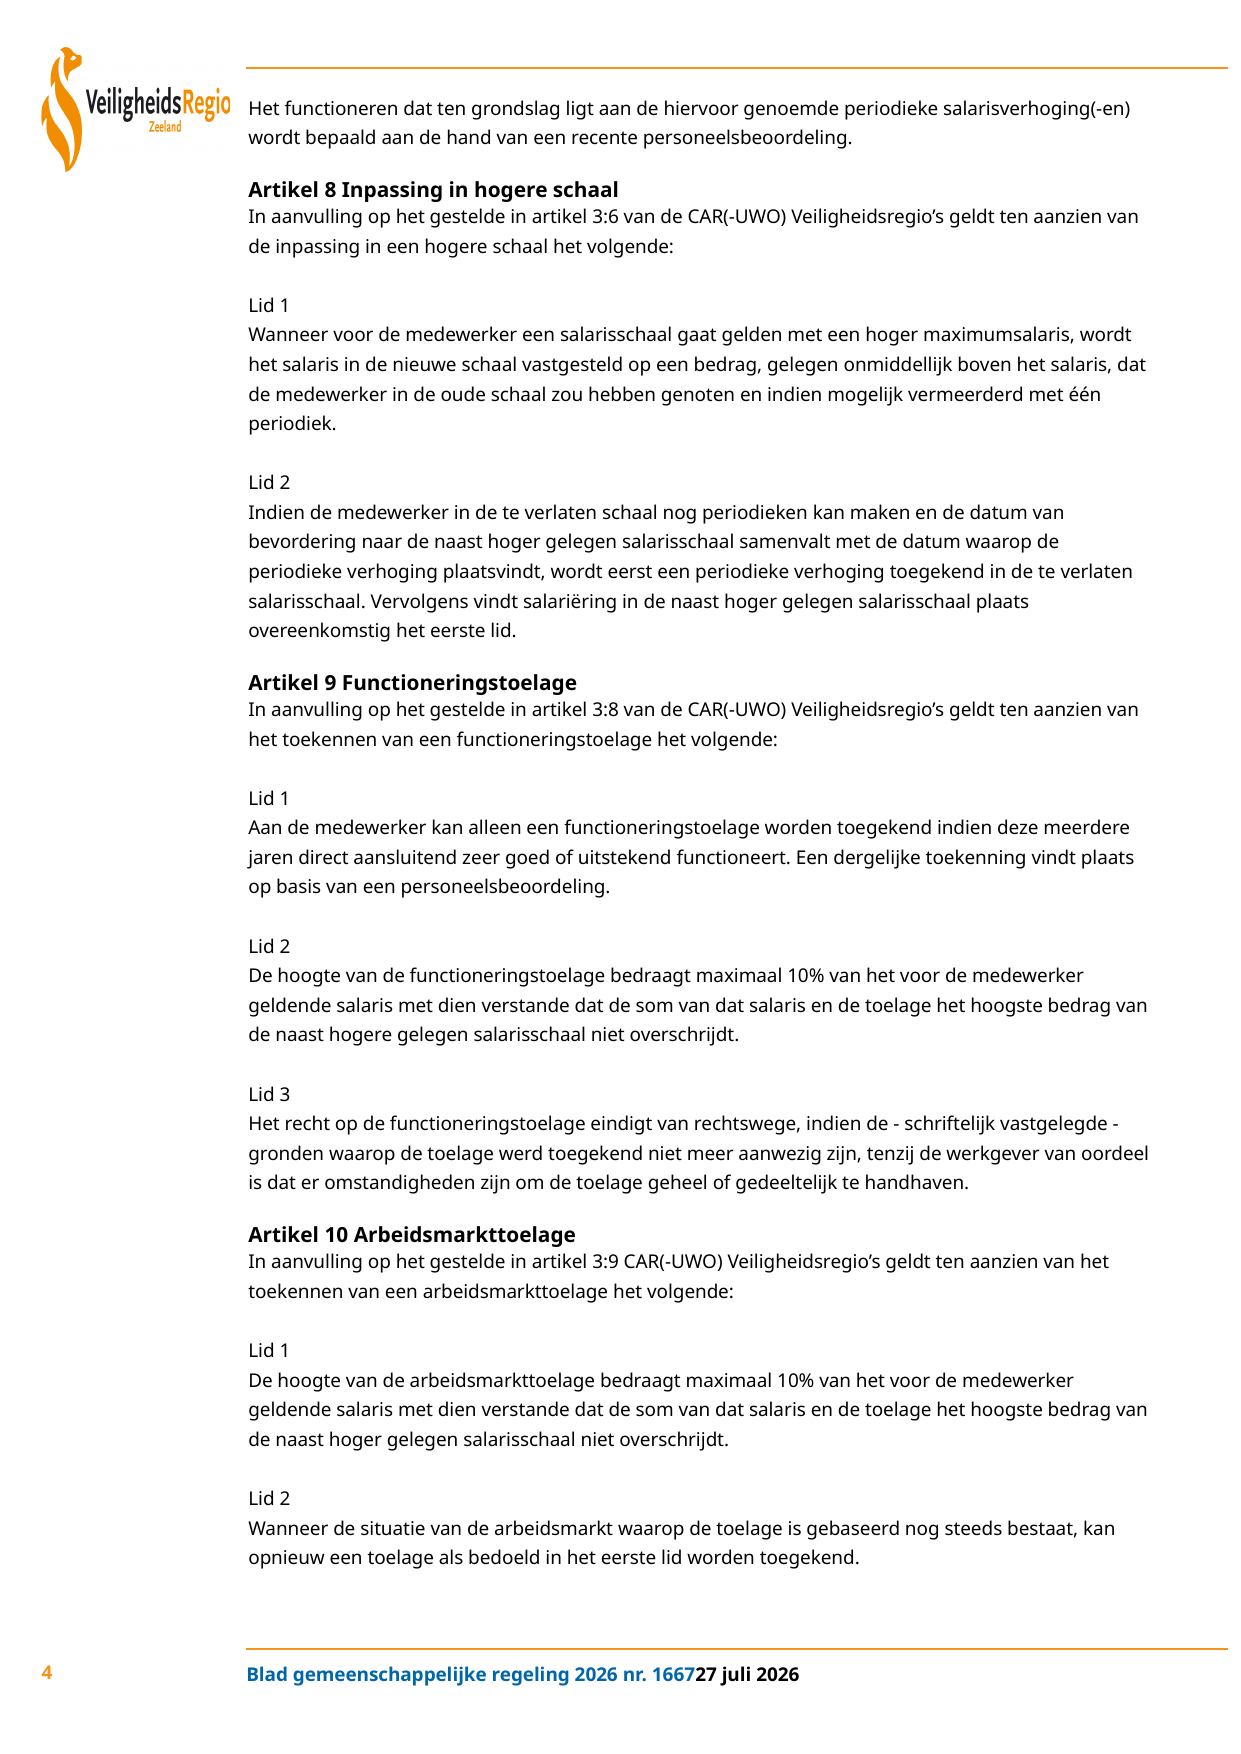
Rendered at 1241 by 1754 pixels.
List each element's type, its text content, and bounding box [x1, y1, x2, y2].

text Lid 1 [248, 1337, 1152, 1363]
text Artikel 10 Arbeidsmarkttoelage [248, 1220, 1152, 1248]
text In aanvulling op het gestelde in artikel 3:9 CAR(-UWO) Veiligheidsregio’s geldt ten aanzien van het toekennen van een arbeidsmarkttoelage het volgende: [248, 1248, 1152, 1304]
text Wanneer de situatie van de arbeidsmarkt waarop de toelage is gebaseerd nog steeds bestaat, kan opnieuw een toelage als bedoeld in het eerste lid worden toegekend. [248, 1515, 1152, 1570]
text Het recht op de functioneringstoelage eindigt van rechtswege, indien de - schriftelijk vastgelegde - gronden waarop de toelage werd toegekend niet meer aanwezig zijn, tenzij de werkgever van oordeel is dat er omstandigheden zijn om de toelage geheel of gedeeltelijk te handhaven. [248, 1110, 1152, 1195]
text Lid 2 [248, 469, 1152, 495]
text Artikel 8 Inpassing in hogere schaal [248, 175, 1152, 203]
text In aanvulling op het gestelde in artikel 3:8 van de CAR(-UWO) Veiligheidsregio’s geldt ten aanzien van het toekennen van een functioneringstoelage het volgende: [248, 696, 1152, 752]
text Lid 3 [248, 1081, 1152, 1107]
picture [41, 47, 231, 172]
text Aan de medewerker kan alleen een functioneringstoelage worden toegekend indien deze meerdere jaren direct aansluitend zeer goed of uitstekend functioneert. Een dergelijke toekenning vindt plaats op basis van een personeelsbeoordeling. [248, 814, 1152, 899]
text Artikel 9 Functioneringstoelage [248, 668, 1152, 696]
text Lid 1 [248, 292, 1152, 318]
text In aanvulling op het gestelde in artikel 3:6 van de CAR(-UWO) Veiligheidsregio’s geldt ten aanzien van de inpassing in een hogere schaal het volgende: [248, 203, 1152, 258]
text De hoogte van de arbeidsmarkttoelage bedraagt maximaal 10% van het voor de medewerker geldende salaris met dien verstande dat de som van dat salaris en de toelage het hoogste bedrag van de naast hoger gelegen salarisschaal niet overschrijdt. [248, 1367, 1152, 1452]
text Lid 2 [248, 1485, 1152, 1511]
text Het functioneren dat ten grondslag ligt aan de hiervoor genoemde periodieke salarisverhoging(-en) wordt bepaald aan de hand van een recente personeelsbeoordeling. [248, 95, 1152, 150]
text Lid 2 [248, 933, 1152, 959]
text Wanneer voor de medewerker een salarisschaal gaat gelden met een hoger maximumsalaris, wordt het salaris in de nieuwe schaal vastgesteld op een bedrag, gelegen onmiddellijk boven het salaris, dat de medewerker in de oude schaal zou hebben genoten en indien mogelijk vermeerderd met één periodiek. [248, 322, 1152, 436]
text Indien de medewerker in de te verlaten schaal nog periodieken kan maken en de datum van bevordering naar de naast hoger gelegen salarisschaal samenvalt met de datum waarop de periodieke verhoging plaatsvindt, wordt eerst een periodieke verhoging toegekend in de te verlaten salarisschaal. Vervolgens vindt salariëring in de naast hoger gelegen salarisschaal plaats overeenkomstig het eerste lid. [248, 499, 1152, 643]
text Lid 1 [248, 785, 1152, 811]
text De hoogte van de functioneringstoelage bedraagt maximaal 10% van het voor de medewerker geldende salaris met dien verstande dat de som van dat salaris en de toelage het hoogste bedrag van de naast hogere gelegen salarisschaal niet overschrijdt. [248, 962, 1152, 1047]
